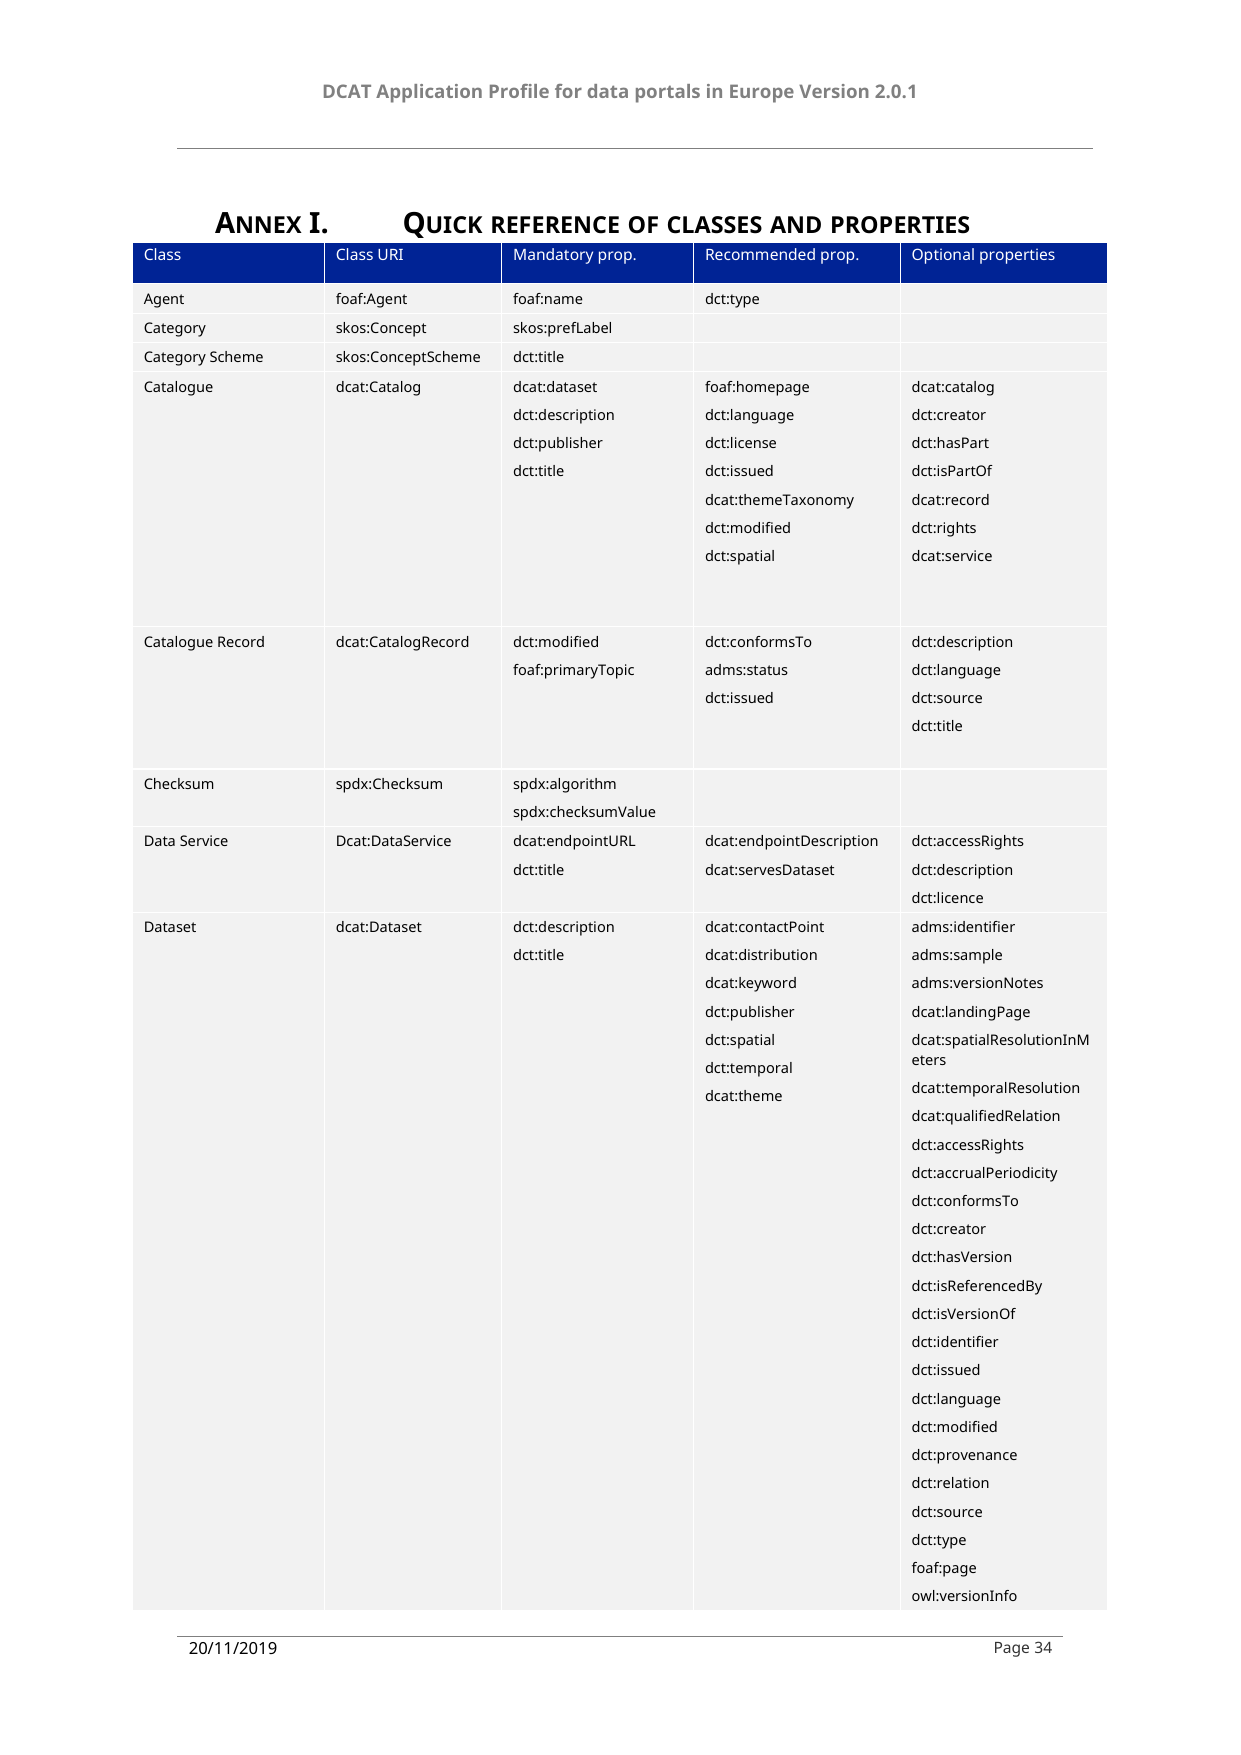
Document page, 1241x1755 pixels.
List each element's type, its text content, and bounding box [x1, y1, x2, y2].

table_cell dcat:endpointURL dct:title [502, 827, 693, 912]
table_cell [901, 314, 1107, 342]
table_cell [694, 770, 900, 826]
table_cell [901, 343, 1107, 371]
table_cell skos:Concept [325, 314, 501, 342]
table_cell dcat:Catalog [325, 372, 501, 626]
table_cell dcat:contactPoint dcat:distribution dcat:keyword dct:publisher dct:spatial dct:temporal dcat:theme [694, 913, 900, 1610]
table_cell [901, 284, 1107, 313]
table_cell foaf:Agent [325, 284, 501, 313]
table_cell dcat:CatalogRecord [325, 627, 501, 768]
table_header Class [133, 243, 324, 283]
table_header Optional properties [901, 243, 1107, 283]
table_cell Catalogue [133, 372, 324, 626]
table_cell dct:type [694, 284, 900, 313]
table_cell Dcat:DataService [325, 827, 501, 912]
list Quick reference of classes and properties [215, 203, 1063, 242]
table_cell dcat:catalog dct:creator dct:hasPart dct:isPartOf dcat:record dct:rights dcat:service [901, 372, 1107, 626]
table_cell [694, 314, 900, 342]
table_cell dct:modified foaf:primaryTopic [502, 627, 693, 768]
table_cell [694, 343, 900, 371]
table_cell dcat:dataset dct:description dct:publisher dct:title [502, 372, 693, 626]
table_cell Catalogue Record [133, 627, 324, 768]
table_cell Data Service [133, 827, 324, 912]
table_cell foaf:homepage dct:language dct:license dct:issued dcat:themeTaxonomy dct:modified dct:spatial [694, 372, 900, 626]
table_cell [901, 770, 1107, 826]
table_cell dct:title [502, 343, 693, 371]
table_cell foaf:name [502, 284, 693, 313]
table_cell Category [133, 314, 324, 342]
table_cell adms:identifier adms:sample adms:versionNotes dcat:landingPage dcat:spatialResolutionInMeters dcat:temporalResolution dcat:qualifiedRelation dct:accessRights dct:accrualPeriodicity dct:conformsTo dct:creator dct:hasVersion dct:isReferencedBy dct:isVersionOf dct:identifier dct:issued dct:language dct:modified dct:provenance dct:relation dct:source dct:type foaf:page owl:versionInfo [901, 913, 1107, 1610]
table_header Class URI [325, 243, 501, 283]
table_cell dcat:Dataset [325, 913, 501, 1610]
table_cell dct:conformsTo adms:status dct:issued [694, 627, 900, 768]
table_cell spdx:algorithm spdx:checksumValue [502, 770, 693, 826]
table_cell skos:prefLabel [502, 314, 693, 342]
table_header Mandatory prop. [502, 243, 693, 283]
table_cell dct:description dct:title [502, 913, 693, 1610]
table_cell Category Scheme [133, 343, 324, 371]
table_cell dct:accessRights dct:description dct:licence [901, 827, 1107, 912]
table_cell dcat:endpointDescription dcat:servesDataset [694, 827, 900, 912]
table_cell Agent [133, 284, 324, 313]
table_cell Dataset [133, 913, 324, 1610]
table_cell skos:ConceptScheme [325, 343, 501, 371]
table_cell Checksum [133, 770, 324, 826]
table_cell dct:description dct:language dct:source dct:title [901, 627, 1107, 768]
table_header Recommended prop. [694, 243, 900, 283]
table_cell spdx:Checksum [325, 770, 501, 826]
